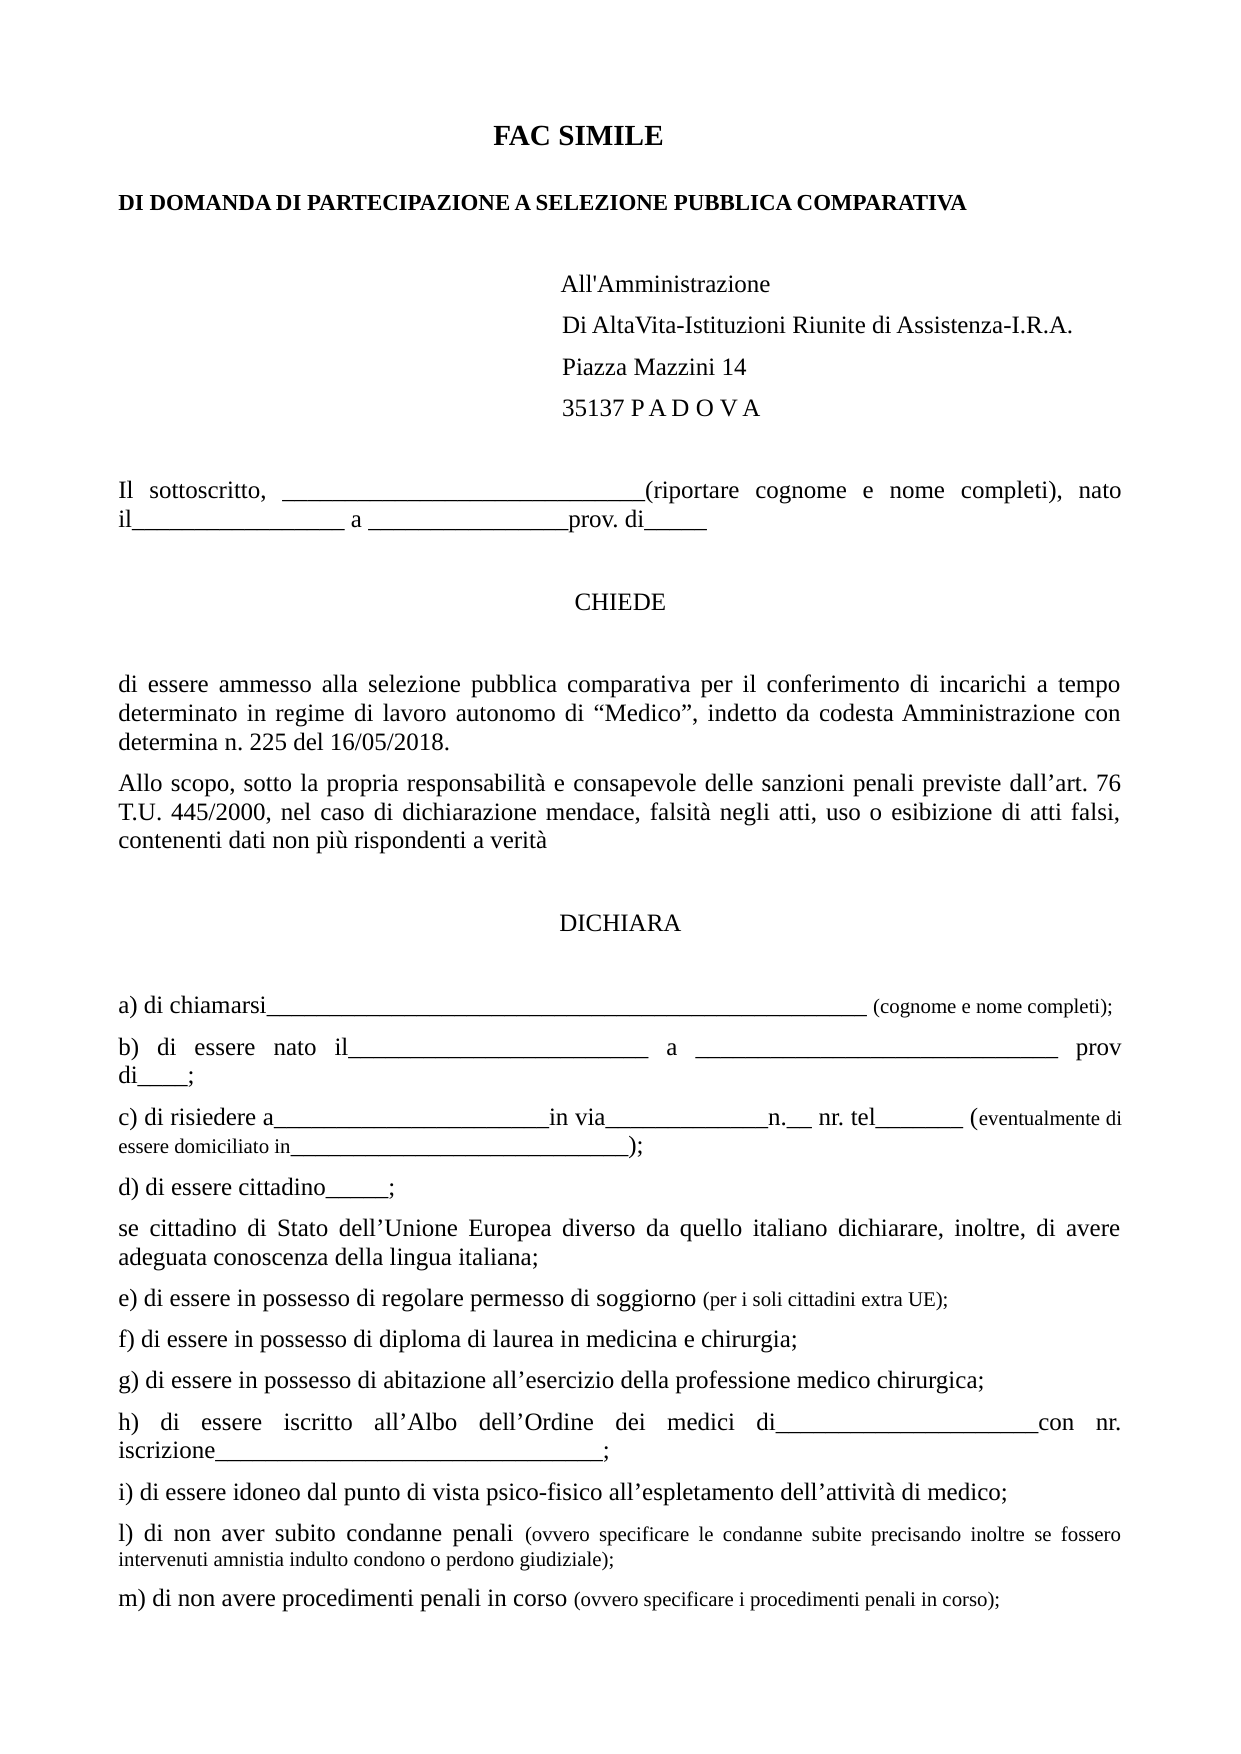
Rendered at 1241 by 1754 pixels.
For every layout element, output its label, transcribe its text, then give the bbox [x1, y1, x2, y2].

text DICHIARA [118, 908, 1122, 937]
text Di AltaVita-Istituzioni Riunite di Assistenza-I.R.A. [118, 311, 1122, 339]
text g) di essere in possesso di abitazione all’esercizio della professione medico chirurgica; [118, 1366, 1122, 1394]
subtitle DI DOMANDA DI PARTECIPAZIONE A SELEZIONE PUBBLICA COMPARATIVA [118, 189, 1122, 216]
text Il sottoscritto, __­­­­­­­­­___________________________(riportare cognome e nome completi), nato il_________________ a ________________prov. di_____ [118, 476, 1122, 533]
text e) di essere in possesso di regolare permesso di soggiorno (per i soli cittadini extra UE); [118, 1283, 1122, 1312]
text Piazza Mazzini 14 [118, 352, 1122, 381]
text CHIEDE [118, 587, 1122, 616]
text FAC SIMILE [418, 118, 1122, 152]
text d) di essere cittadino_____; [118, 1172, 1122, 1201]
text f) di essere in possesso di diploma di laurea in medicina e chirurgia; [118, 1324, 1122, 1353]
text m) di non avere procedimenti penali in corso (ovvero specificare i procedimenti penali in corso); [118, 1583, 1122, 1612]
text i) di essere idoneo dal punto di vista psico-fisico all’espletamento dell’attività di medico; [118, 1477, 1122, 1506]
text c) di risiedere a______________________in via_____________n.__ nr. tel_______ (eventualmente di essere domiciliato in___________________________); [118, 1102, 1122, 1159]
text Allo scopo, sotto la propria responsabilità e consapevole delle sanzioni penali previste dall’art. 76 T.U. 445/2000, nel caso di dichiarazione mendace, falsità negli atti, uso o esibizione di atti falsi, contenenti dati non più rispondenti a verità [118, 768, 1122, 854]
text a) di chiamarsi________________________________________________ (cognome e nome completi); [118, 991, 1122, 1019]
text b) di essere nato il________________________ a _____________________________ prov di____; [118, 1032, 1122, 1089]
text 35137 P A D O V A [118, 393, 1122, 422]
text l) di non aver subito condanne penali (ovvero specificare le condanne subite precisando inoltre se fossero intervenuti amnistia indulto condono o perdono giudiziale); [118, 1518, 1122, 1571]
text se cittadino di Stato dell’Unione Europea diverso da quello italiano dichiarare, inoltre, di avere adeguata conoscenza della lingua italiana; [118, 1213, 1122, 1271]
text h) di essere iscritto all’Albo dell’Ordine dei medici di_____________________con nr. iscrizione_______________________________; [118, 1407, 1122, 1464]
text di essere ammesso alla selezione pubblica comparativa per il conferimento di incarichi a tempo determinato in regime di lavoro autonomo di “Medico”, indetto da codesta Amministrazione con determina n. 225 del 16/05/2018. [118, 669, 1122, 756]
text All'Amministrazione [118, 269, 1122, 298]
